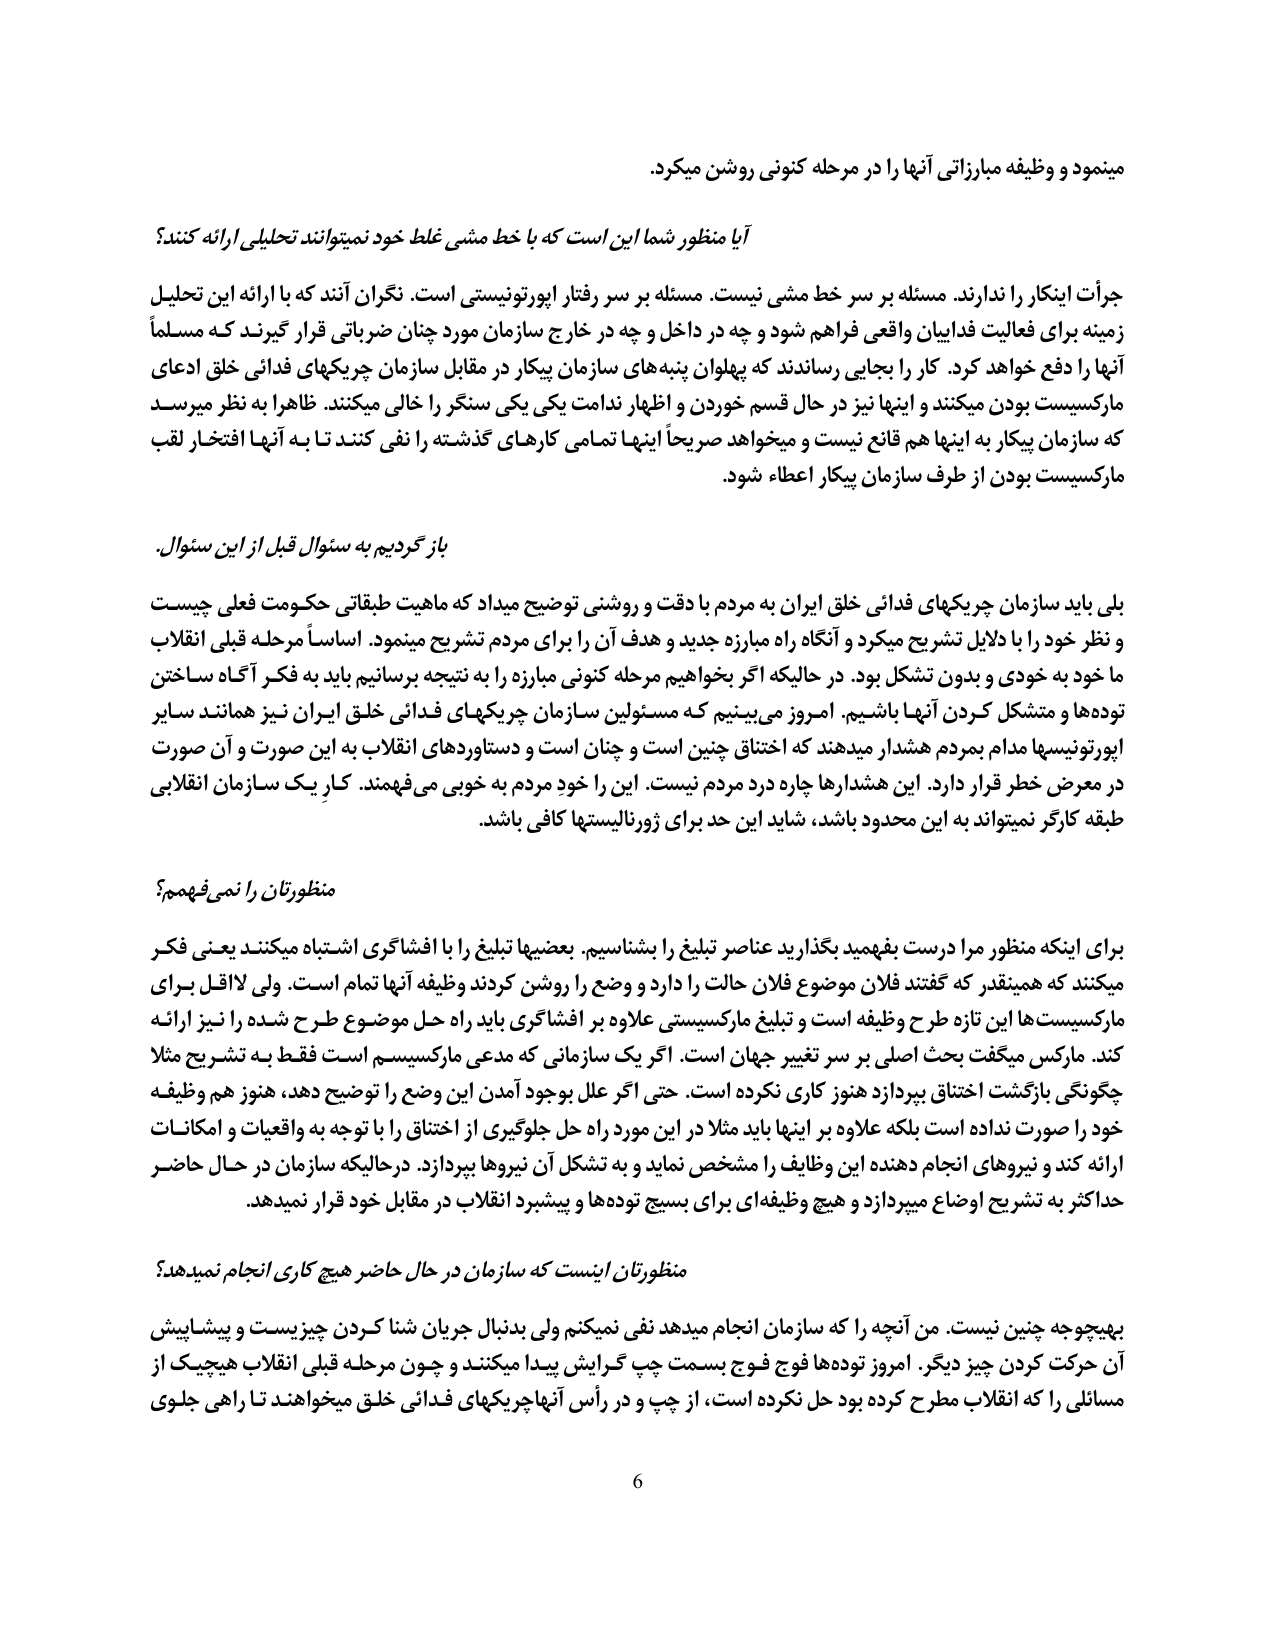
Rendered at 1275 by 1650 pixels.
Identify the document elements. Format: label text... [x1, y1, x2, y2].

text بلی باید سازمان چریکهای فدائی خلق ایران به مردم با دقت و روشنی توضیح میداد که ماهیت طبقاتی حکومت فعلی چیست و نظر خود را با دلایل تشریح میکرد و آنگاه راه مبارزه جدید و هدف آن را برای مردم تشریح مینمود. اساساً مرحله قبلی انقلاب ما خود به خودی و بدون تشکل بود. در حالیکه اگر بخواهیم مرحله کنونی مبارزه را به نتیجه برسانیم باید به فکر آگاه ساختن توده‌ها و متشکل کردن آنها باشیم. امروز می‌بینیم که مسئولین سازمان چریکهای فدائی خلق ایران نیز همانند سایر اپورتونیسها مدام بمردم هشدار میدهند که اختناق چنین است و چنان است و دستاوردهای انقلاب به این صورت و آن صورت در معرض خطر قرار دارد. این هشدارها چاره درد مردم نیست. این را خودِ مردم به خوبی می‌فهمند. کارِ یک سازمان انقلابی طبقه کارگر نمیتواند به این محدود باشد، شاید این حد برای ژورنالیستها کافی باشد. [150, 586, 1125, 838]
text بهیچوجه چنین نیست. من آنچه را که سازمان انجام میدهد نفی نمیکنم ولی بدنبال جریان شنا کردن چیزیست و پیشاپیش آن حرکت کردن چیز دیگر. امروز توده‌ها فوج فوج بسمت چپ گرایش پیدا میکنند و چون مرحله قبلی انقلاب هیچیک از مسائلی را که انقلاب مطرح کرده بود حل نکرده است، از چپ و در رأس آنهاچریکهای فدائی خلق میخواهند تا راهی جلوی پای آنها قرار دهند و فداییان باید این وظیفه بزرگ را که تاریخ بر عهده آنهاگذاشته است خوب درک کنند و بسیارند فدائیانی که سنگینی این وظیفه را بخوبی درک میکنند و برای انجام آن آمادگی دارند. در چنین حالتی سازمان «چریکهای فدائی خلق» باید با وظیفه خود قاطعانه برخورد کند. در این لحظه مسئله رهبری جنبش مطرح است نه حمایت از آن، نه تقویت آن، نه دنباله روی از آن. کسانی که در بحثهای خصوصی خود چنین استدلال میکنند که در مرحله قبلی بعلت آنکه خط مشی ما به کار سیاسی بهای لازم را نمیداد نتوانستیم رهبری جنبش را بدست بگیریم، امروز که توده‌ها به آنها روی آورده اند و تمام شرایط عینیِ تأمین رهبری در جنبش فراهم است، دست روی دست گذاشته اند و شعارهای چهار ماه پیش را با اندک پس و پیش کردن کلمات تکرار میکنند. [150, 1310, 1125, 1419]
text جرأت اینکار را ندارند. مسئله بر سر خط مشی نیست. مسئله بر سر رفتار اپورتونیستی است. نگران آنند که با ارائه این تحلیل زمینه برای فعالیت فداییان واقعی فراهم شود و چه در داخل و چه در خارج سازمان مورد چنان ضرباتی قرار گیرند که مسلماً آنها را دفع خواهد کرد. کار را بجایی رساندند که پھلوان پنبه‌های سازمان پیکار در مقابل سازمان چریکهای فدائی خلق ادعای مارکسیست بودن میکنند و اینها نیز در حال قسم خوردن و اظهار ندامت یکی یکی سنگر را خالی میکنند. ظاهرا به نظر میرسد که سازمان پیکار به اینها هم قانع نیست و میخواهد صریحاً اینها تمامی کارهای گذشته را نفی کنند تا به آنها افتخار لقب مارکسیست بودن از طرف سازمان پیکار اعطاء شود. [150, 277, 1125, 494]
text برای اینکه منظور مرا درست بفهمید بگذارید عناصر تبلیغ را بشناسیم. بعضیها تبلیغ را با افشاگری اشتباه میکنند یعنی فکر میکنند که همینقدر که گفتند فلان موضوع فلان حالت را دارد و وضع را روشن کردند وظیفه آنها تمام است. ولی لااقل برای مارکسیست‌ها این تازه طرح وظیفه است و تبلیغ مارکسیستی علاوه بر افشاگری باید راه حل موضوع طرح شده را نیز ارائه کند. مارکس میگفت بحث اصلی بر سر تغییر جهان است. اگر یک سازمانی که مدعی مارکسیسم است فقط به تشریح مثلا چگونگی بازگشت اختناق بپردازد هنوز کاری نکرده است. حتی اگر علل بوجود آمدن این وضع را توضیح دهد، هنوز هم وظیفه خود را صورت نداده است بلکه علاوه بر اینها باید مثلا در این مورد راه حل جلوگیری از اختناق را با توجه به واقعیات و امکانات ارائه کند و نیروهای انجام دهنده این وظایف را مشخص نماید و به تشکل آن نیروها بپردازد. درحالیکه سازمان در حال حاضر حداکثر به تشریح اوضاع میپردازد و هیچ وظیفه‌ای برای بسیج توده‌ها و پیشبرد انقلاب در مقابل خود قرار نمیدهد. [150, 930, 1125, 1219]
subtitle منظورتان اینست که سازمان در حال حاضر هیچ کاری انجام نمیدهد؟ [150, 1253, 1125, 1289]
text اثر آن این است که توده‌های ما اکنون راجع به اوضاع سردرگمند. نمیدانند واقعا در کشورشان چه میگذرد و دقیقاً چه باید کرد. در حالیکه این سازمان اگر به تئوری و خط مشی انقلابی خود متکی بود هم اکنون میبایست تحلیلی از اوضاع را به مردم ارائه مینمود و وظیفه مبارزاتی آنها را در مرحله کنونی روشن میکرد. [150, 150, 1125, 186]
subtitle باز گردیم به سئوال قبل از این سئوال. [150, 528, 1125, 564]
subtitle منظورتان را نمی‌فهمم؟ [150, 872, 1125, 908]
subtitle آیا منظور شما این است که با خط مشی غلط خود نمیتوانند تحلیلی ارائه کنند؟ [150, 220, 1125, 256]
